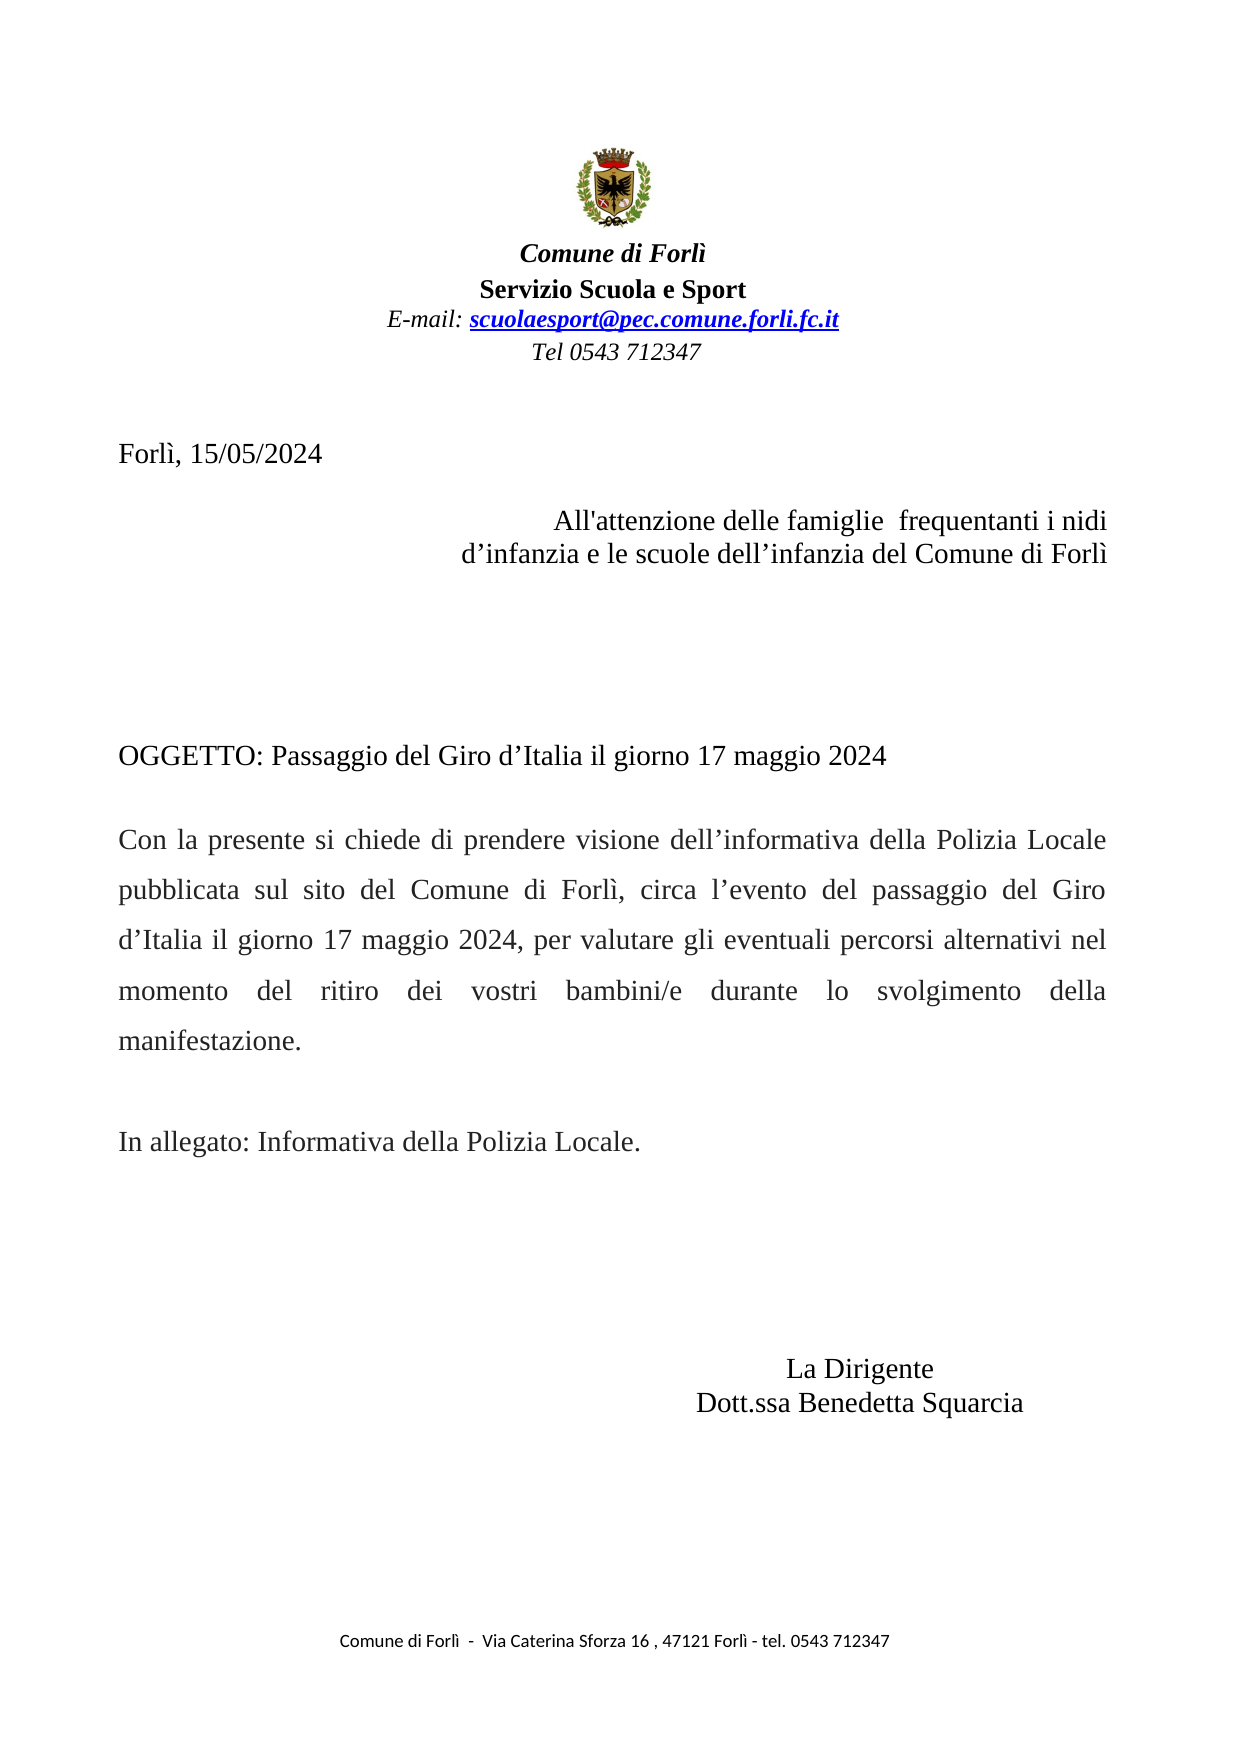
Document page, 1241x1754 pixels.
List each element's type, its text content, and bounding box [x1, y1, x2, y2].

text In allegato: Informativa della Polizia Locale. [118, 1124, 1107, 1157]
text All'attenzione delle famiglie frequentanti i nidi [118, 503, 1107, 537]
picture [572, 147, 655, 233]
text d’infanzia e le scuole dell’infanzia del Comune di Forlì [118, 537, 1107, 570]
text Servizio Scuola e Sport [118, 273, 1107, 304]
table_header La Dirigente Dott.ssa Benedetta Squarcia [609, 1352, 1111, 1452]
text Comune di Forlì [118, 165, 1107, 268]
text OGGETTO: Passaggio del Giro d’Italia il giorno 17 maggio 2024 [118, 738, 1107, 771]
table_header [107, 1352, 609, 1452]
subtitle Tel 0543 712347 [118, 337, 1107, 366]
text Con la presente si chiede di prendere visione dell’informativa della Polizia Locale pubblicata sul sito del Comune di Forlì, circa l’evento del passaggio del Giro d’Italia il giorno 17 maggio 2024, per valutare gli eventuali percorsi alternativi nel momento del ritiro dei vostri bambini/e durante lo svolgimento della manifestazione. [118, 822, 1107, 1057]
subtitle E-mail: scuolaesport@pec.comune.forli.fc.it [118, 304, 1107, 333]
text Forlì, 15/05/2024 [118, 436, 1107, 469]
